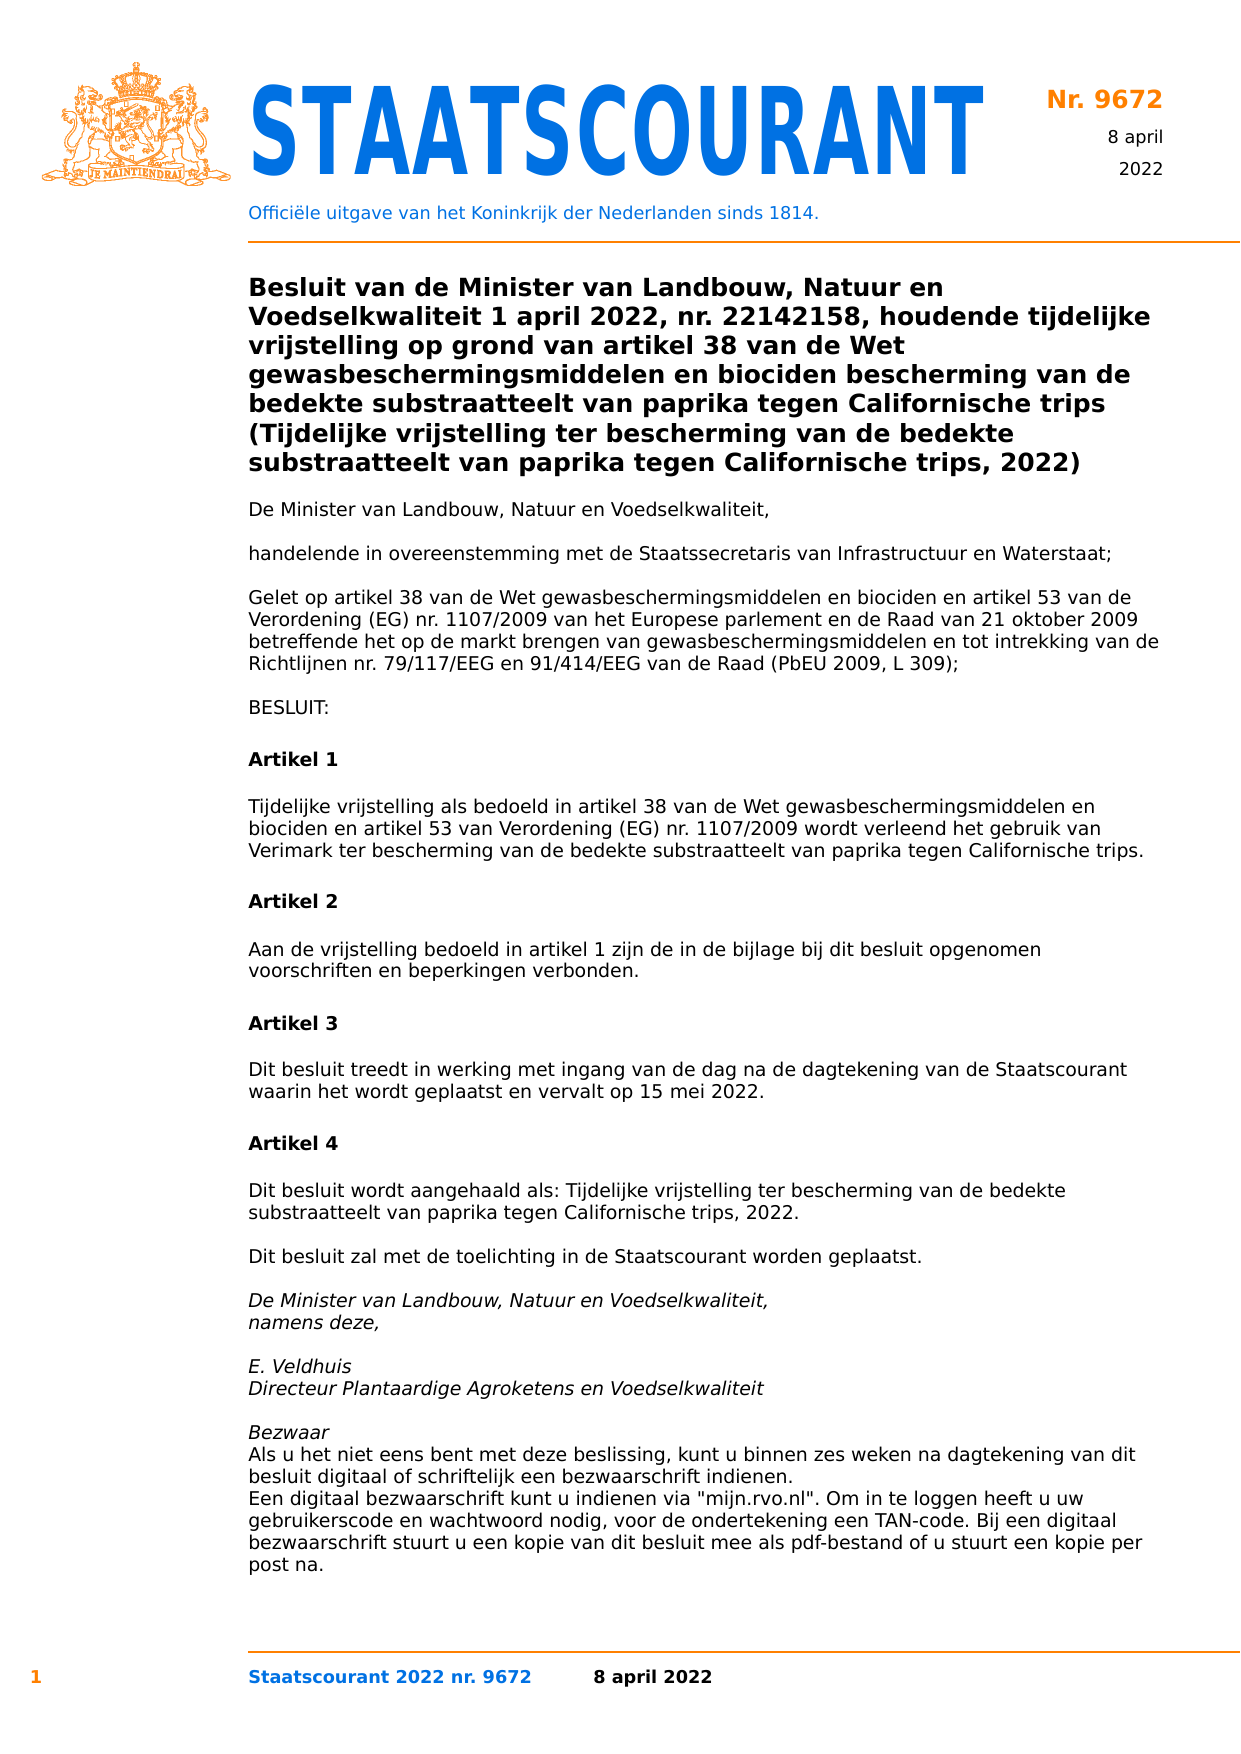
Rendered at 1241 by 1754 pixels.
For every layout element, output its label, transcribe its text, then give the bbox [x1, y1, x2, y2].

text Tijdelijke vrijstelling als bedoeld in artikel 38 van de Wet gewasbeschermingsmiddelen en biociden en artikel 53 van Verordening (EG) nr. 1107/2009 wordt verleend het gebruik van Verimark ter bescherming van de bedekte substraatteelt van paprika tegen Californische trips. [248, 796, 1163, 861]
text Dit besluit treedt in werking met ingang van de dag na de dagtekening van de Staatscourant waarin het wordt geplaatst en vervalt op 15 mei 2022. [248, 1059, 1163, 1103]
text De Minister van Landbouw, Natuur en Voedselkwaliteit, namens deze, E. Veldhuis Directeur Plantaardige Agroketens en Voedselkwaliteit [248, 1290, 1163, 1400]
subtitle Artikel 2 [248, 891, 1163, 913]
text handelende in overeenstemming met de Staatssecretaris van Infrastructuur en Waterstaat; [248, 543, 1163, 565]
text Aan de vrijstelling bedoeld in artikel 1 zijn de in de bijlage bij dit besluit opgenomen voorschriften en beperkingen verbonden. [248, 938, 1163, 982]
table_header STAATSCOURANT [248, 62, 998, 203]
text BESLUIT: [248, 697, 1163, 718]
table_header [25, 62, 248, 241]
picture [41, 62, 231, 186]
text Een digitaal bezwaarschrift kunt u indienen via "mijn.rvo.nl". Om in te loggen heeft u uw gebruikerscode en wachtwoord nodig, voor de ondertekening een TAN-code. Bij een digitaal bezwaarschrift stuurt u een kopie van dit besluit mee als pdf-bestand of u stuurt een kopie per post na. [248, 1488, 1163, 1576]
text Gelet op artikel 38 van de Wet gewasbeschermingsmiddelen en biociden en artikel 53 van de Verordening (EG) nr. 1107/2009 van het Europese parlement en de Raad van 21 oktober 2009 betreffende het op de markt brengen van gewasbeschermingsmiddelen en tot intrekking van de Richtlijnen nr. 79/117/EEG en 91/414/EEG van de Raad (PbEU 2009, L 309); [248, 587, 1163, 675]
text De Minister van Landbouw, Natuur en Voedselkwaliteit, [248, 499, 1163, 521]
table_cell 2022 [998, 153, 1240, 203]
table_cell 8 april [998, 121, 1240, 153]
subtitle Besluit van de Minister van Landbouw, Natuur en Voedselkwaliteit 1 april 2022, nr. 22142158, houdende tijdelijke vrijstelling op grond van artikel 38 van de Wet gewasbeschermingsmiddelen en biociden bescherming van de bedekte substraatteelt van paprika tegen Californische trips (Tijdelijke vrijstelling ter bescherming van de bedekte substraatteelt van paprika tegen Californische trips, 2022) [248, 273, 1163, 477]
text Dit besluit zal met de toelichting in de Staatscourant worden geplaatst. [248, 1246, 1163, 1268]
subtitle Artikel 3 [248, 1012, 1163, 1034]
table_cell Officiële uitgave van het Koninkrijk der Nederlanden sinds 1814. [248, 203, 1240, 241]
text Dit besluit wordt aangehaald als: Tijdelijke vrijstelling ter bescherming van de bedekte substraatteelt van paprika tegen Californische trips, 2022. [248, 1180, 1163, 1224]
subtitle Artikel 4 [248, 1133, 1163, 1155]
subtitle Artikel 1 [248, 748, 1163, 771]
table_header Nr. 9672 [998, 62, 1240, 121]
text Als u het niet eens bent met deze beslissing, kunt u binnen zes weken na dagtekening van dit besluit digitaal of schriftelijk een bezwaarschrift indienen. [248, 1444, 1163, 1488]
text Bezwaar [248, 1422, 1163, 1444]
